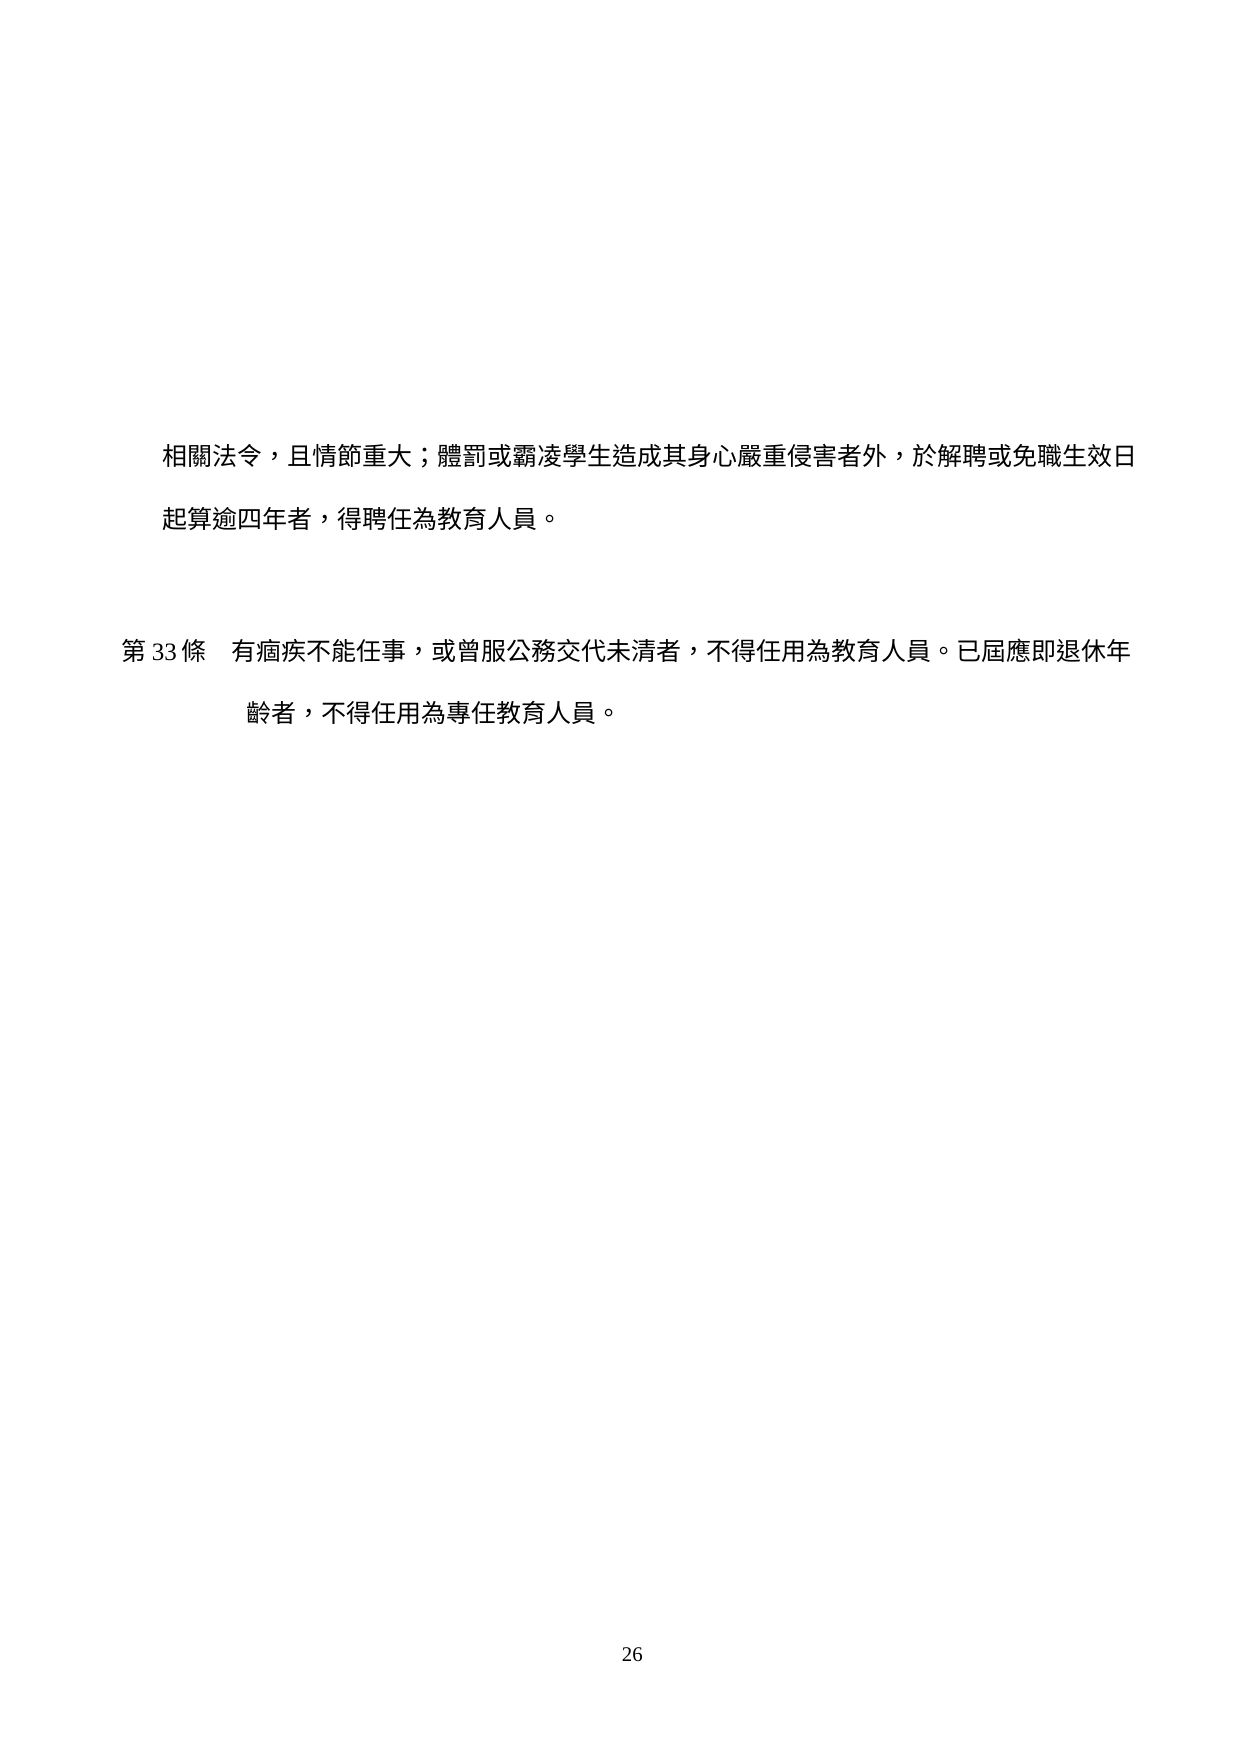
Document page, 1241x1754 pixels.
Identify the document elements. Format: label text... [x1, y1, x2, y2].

text 相關法令，且情節重大；體罰或霸凌學生造成其身心嚴重侵害者外，於解聘或免職生效日起算逾四年者，得聘任為教育人員。 [162, 413, 1146, 538]
text 第33條 有痼疾不能任事，或曾服公務交代未清者，不得任用為教育人員。已屆應即退休年齡者，不得任用為專任教育人員。 [122, 608, 1146, 733]
